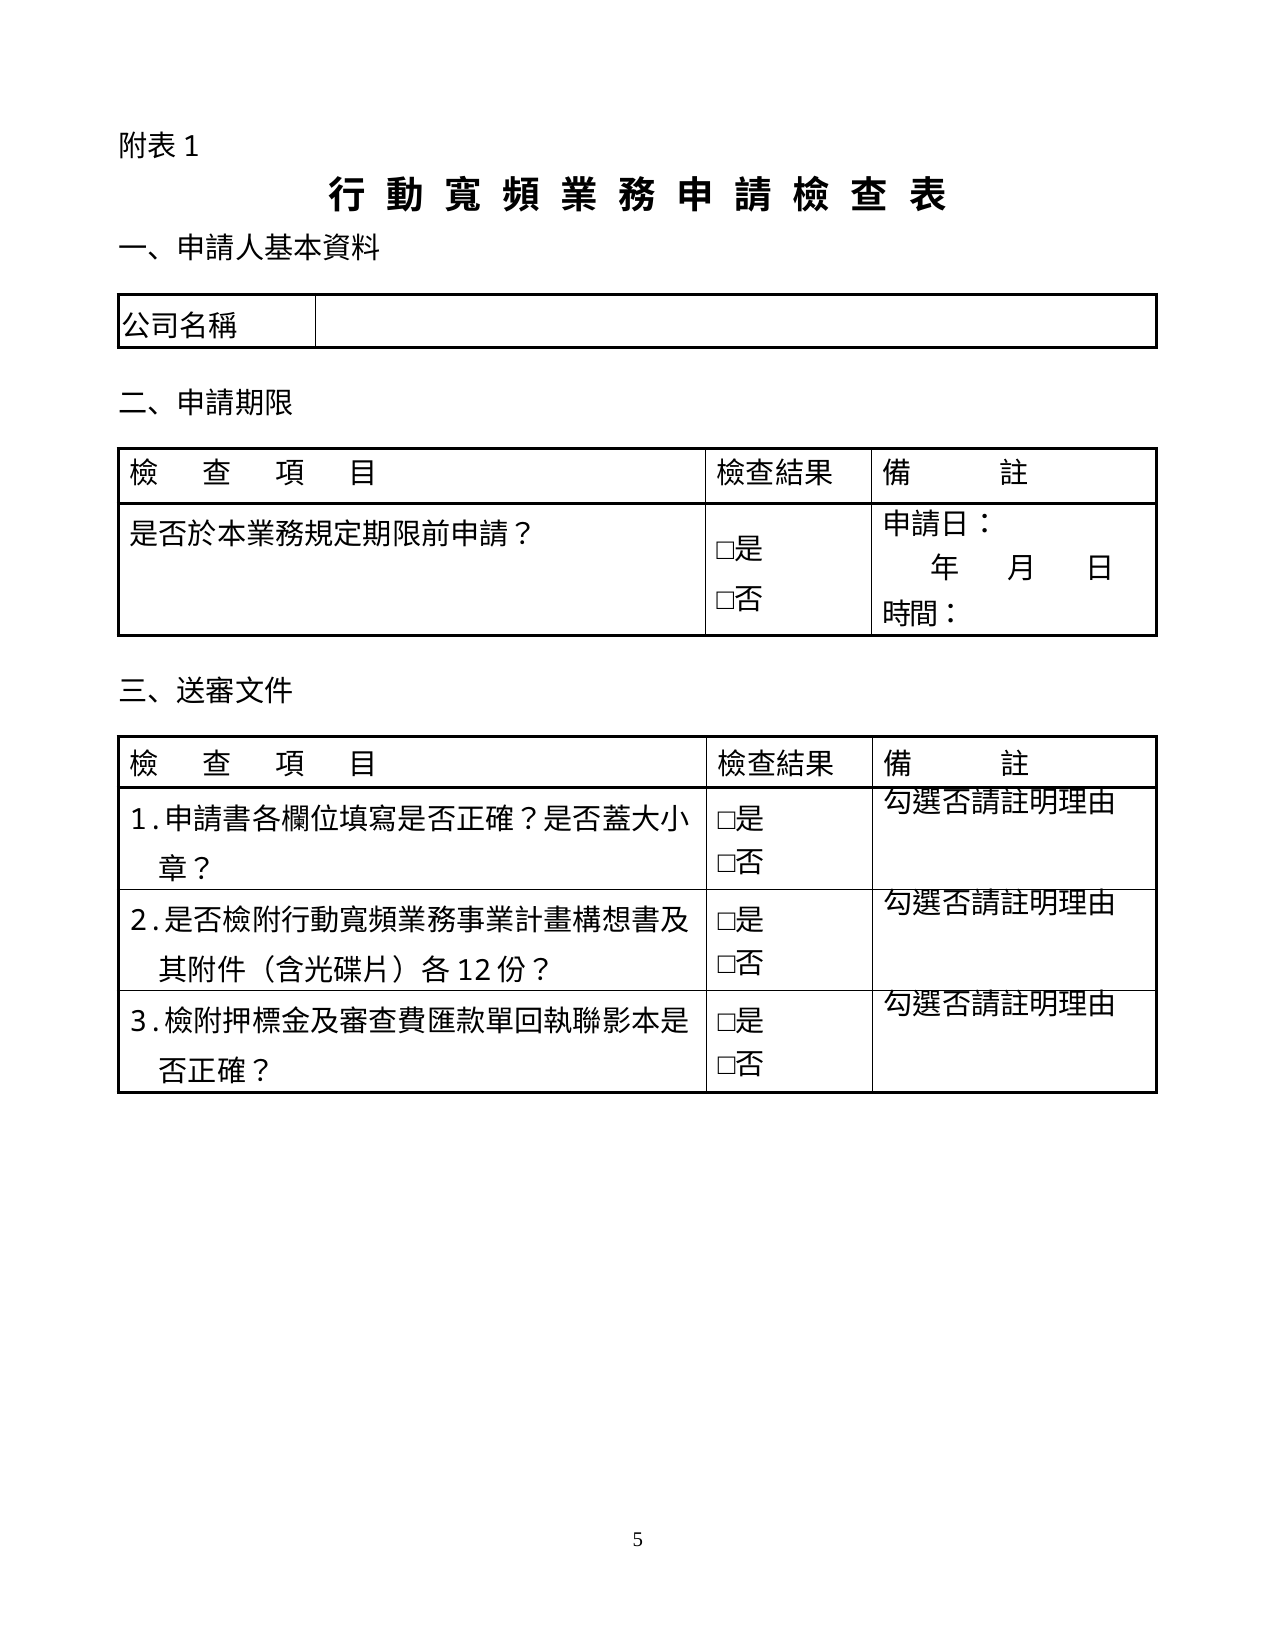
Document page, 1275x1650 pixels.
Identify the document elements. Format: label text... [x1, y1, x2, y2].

table_header 備 註 [873, 738, 1155, 786]
text 一、申請人基本資料 [118, 219, 1157, 269]
table_header 檢 查 項 目 [120, 738, 706, 786]
text 三、送審文件 [118, 661, 1157, 711]
table_cell □是 □否 [706, 505, 871, 634]
text 二、申請期限 [118, 373, 1157, 423]
table_cell 是否於本業務規定期限前申請？ [120, 505, 705, 634]
table_header 公司名稱 [120, 296, 315, 346]
table_cell 勾選否請註明理由 [873, 789, 1155, 889]
table_header 備 註 [872, 450, 1155, 502]
table_cell 勾選否請註明理由 [873, 991, 1155, 1091]
table_header [316, 296, 1155, 346]
table_cell 申請日： 年 月 日 時間： [872, 505, 1155, 634]
table_cell □是 □否 [707, 890, 872, 990]
text 行動寬頻業務申請檢查表 [118, 167, 1157, 219]
table_header 檢查結果 [707, 738, 872, 786]
table_header 檢 查 項 目 [120, 450, 705, 502]
table_cell □是 □否 [707, 789, 872, 889]
table_cell 勾選否請註明理由 [873, 890, 1155, 990]
table_cell 3.檢附押標金及審查費匯款單回執聯影本是否正確？ [120, 991, 706, 1091]
table_header 檢查結果 [706, 450, 871, 502]
table_cell □是 □否 [707, 991, 872, 1091]
table_cell 2.是否檢附行動寬頻業務事業計畫構想書及其附件（含光碟片）各12份？ [120, 890, 706, 990]
table_cell 1.申請書各欄位填寫是否正確？是否蓋大小章？ [120, 789, 706, 889]
text 附表1 [118, 115, 1157, 167]
